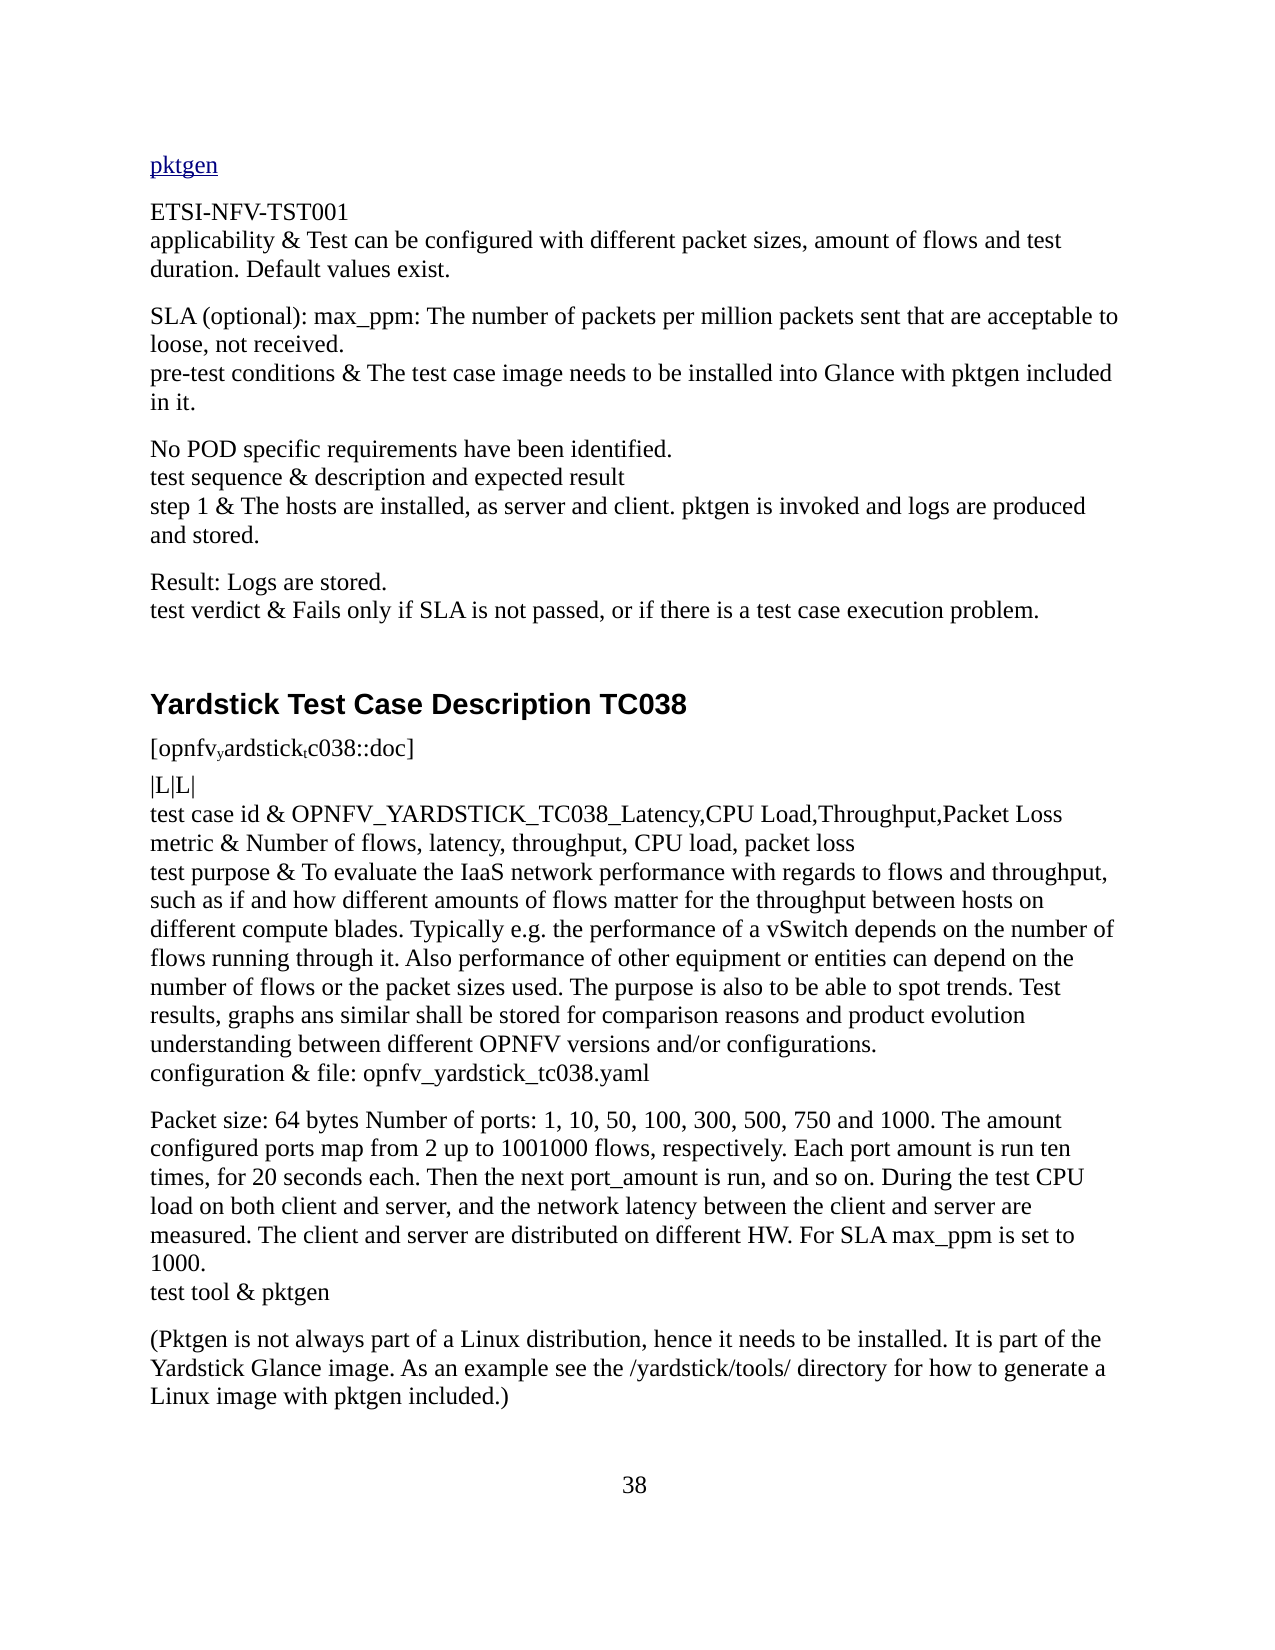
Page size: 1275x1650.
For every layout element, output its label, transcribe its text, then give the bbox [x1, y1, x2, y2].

text Result: Logs are stored. test verdict & Fails only if SLA is not passed, or if there is a test case execution problem. [150, 567, 1125, 653]
text [opnfvyardsticktc038::doc] [150, 733, 1125, 762]
text |L|L| test case id & OPNFV_YARDSTICK_TC038_Latency,CPU Load,Throughput,Packet Loss metric & Number of flows, latency, throughput, CPU load, packet loss test purpose & To evaluate the IaaS network performance with regards to flows and throughput, such as if and how different amounts of flows matter for the throughput between hosts on different compute blades. Typically e.g. the performance of a vSwitch depends on the number of flows running through it. Also performance of other equipment or entities can depend on the number of flows or the packet sizes used. The purpose is also to be able to spot trends. Test results, graphs ans similar shall be stored for comparison reasons and product evolution understanding between different OPNFV versions and/or configurations. configuration & file: opnfv_yardstick_tc038.yaml [150, 771, 1125, 1087]
subtitle Yardstick Test Case Description TC038 [150, 687, 1125, 720]
text ETSI-NFV-TST001 applicability & Test can be configured with different packet sizes, amount of flows and test duration. Default values exist. [150, 197, 1125, 283]
text SLA (optional): max_ppm: The number of packets per million packets sent that are acceptable to loose, not received. pre-test conditions & The test case image needs to be installed into Glance with pktgen included in it. [150, 301, 1125, 416]
text (Pktgen is not always part of a Linux distribution, hence it needs to be installed. It is part of the Yardstick Glance image. As an example see the /yardstick/tools/ directory for how to generate a Linux image with pktgen included.) [150, 1324, 1125, 1410]
text Packet size: 64 bytes Number of ports: 1, 10, 50, 100, 300, 500, 750 and 1000. The amount configured ports map from 2 up to 1001000 flows, respectively. Each port amount is run ten times, for 20 seconds each. Then the next port_amount is run, and so on. During the test CPU load on both client and server, and the network latency between the client and server are measured. The client and server are distributed on different HW. For SLA max_ppm is set to 1000. test tool & pktgen [150, 1105, 1125, 1306]
text pktgen [150, 150, 1125, 179]
text No POD specific requirements have been identified. test sequence & description and expected result step 1 & The hosts are installed, as server and client. pktgen is invoked and logs are produced and stored. [150, 434, 1125, 549]
